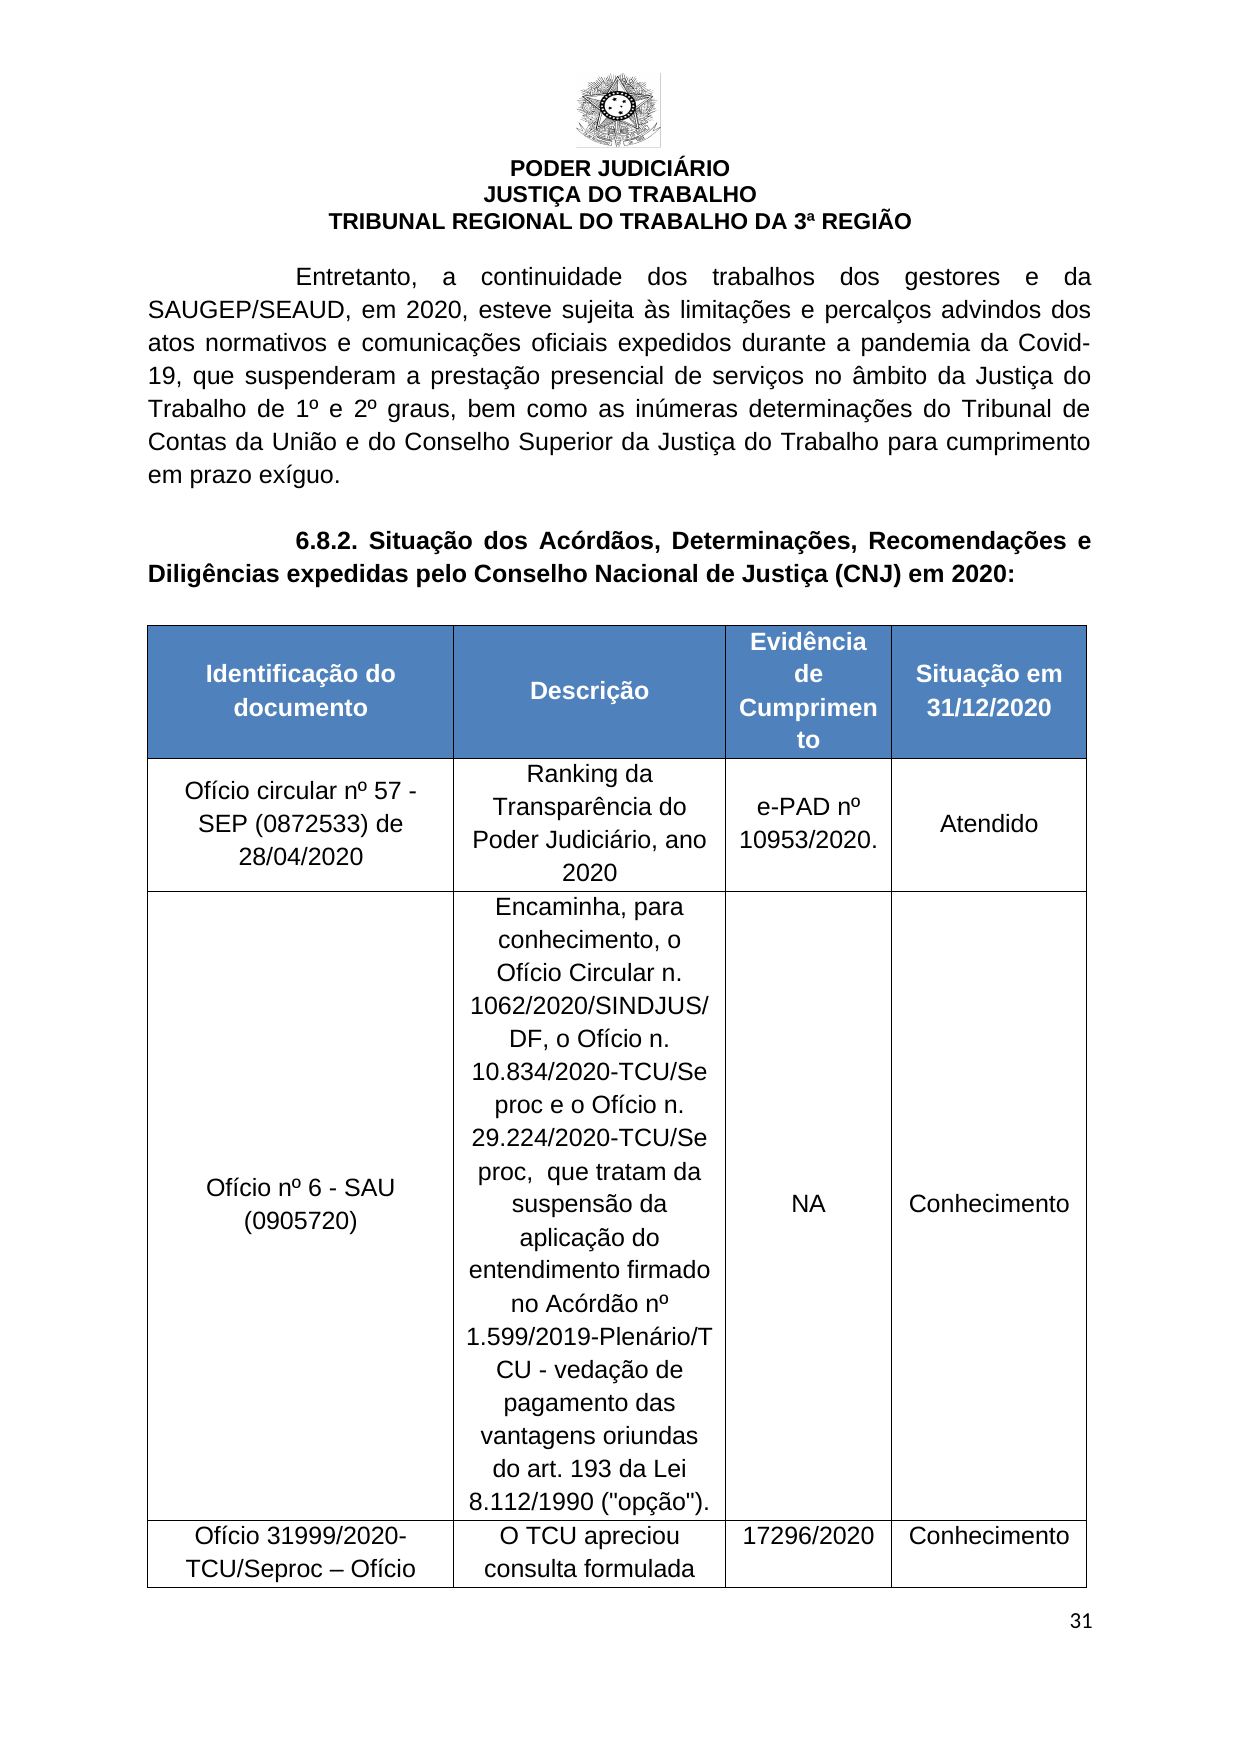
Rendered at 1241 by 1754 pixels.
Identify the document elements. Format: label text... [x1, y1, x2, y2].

table_cell Ofício 31999/2020-TCU/Seproc – Ofício [148, 1521, 453, 1587]
table_cell e-PAD nº 10953/2020. [726, 759, 891, 891]
table_cell Atendido [892, 759, 1086, 891]
table_cell O TCU apreciou consulta formulada [454, 1521, 725, 1587]
table_header Evidência de Cumprimento [726, 626, 891, 758]
text 6.8.2. Situação dos Acórdãos, Determinações, Recomendações e Diligências expedidas pelo Conselho Nacional de Justiça (CNJ) em 2020: [148, 526, 1092, 588]
table_cell Conhecimento [892, 1521, 1086, 1587]
text Entretanto, a continuidade dos trabalhos dos gestores e da SAUGEP/SEAUD, em 2020, esteve sujeita às limitações e percalços advindos dos atos normativos e comunicações oficiais expedidos durante a pandemia da Covid-19, que suspenderam a prestação presencial de serviços no âmbito da Justiça do Trabalho de 1º e 2º graus, bem como as inúmeras determinações do Tribunal de Contas da União e do Conselho Superior da Justiça do Trabalho para cumprimento em prazo exíguo. [148, 262, 1092, 489]
table_cell 17296/2020 [726, 1521, 891, 1587]
table_cell NA [726, 892, 891, 1520]
table_cell Conhecimento [892, 892, 1086, 1520]
table_cell Ofício circular nº 57 - SEP (0872533) de 28/04/2020 [148, 759, 453, 891]
table_header Identificação do documento [148, 626, 453, 758]
table_cell Ranking da Transparência do Poder Judiciário, ano 2020 [454, 759, 725, 891]
table_cell Ofício nº 6 - SAU (0905720) [148, 892, 453, 1520]
table_cell Encaminha, para conhecimento, o Ofício Circular n. 1062/2020/SINDJUS/DF, o Ofício n. 10.834/2020-TCU/Seproc e o Ofício n. 29.224/2020-TCU/Seproc, que tratam da suspensão da aplicação do entendimento firmado no Acórdão nº 1.599/2019-Plenário/TCU - vedação de pagamento das vantagens oriundas do art. 193 da Lei 8.112/1990 ("opção"). [454, 892, 725, 1520]
table_header Descrição [454, 626, 725, 758]
table_header Situação em 31/12/2020 [892, 626, 1086, 758]
